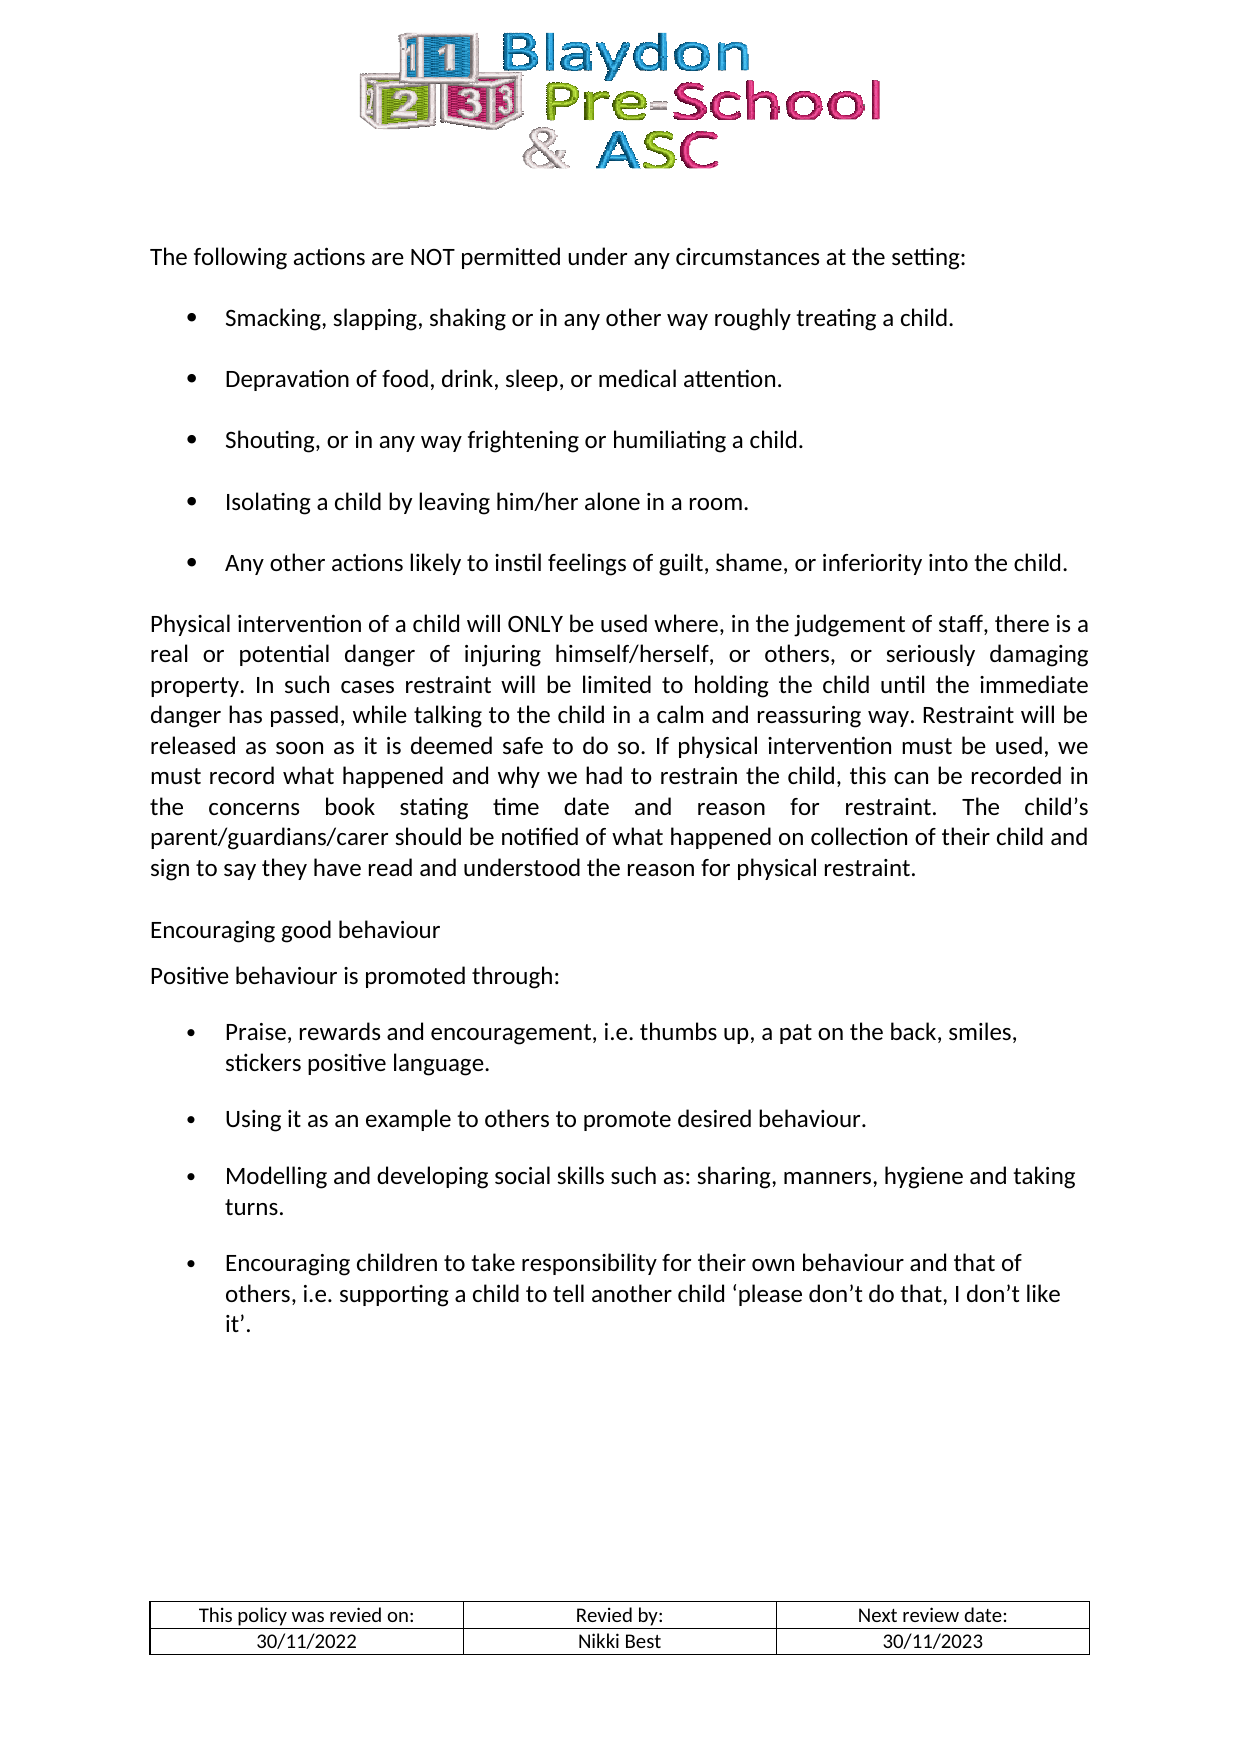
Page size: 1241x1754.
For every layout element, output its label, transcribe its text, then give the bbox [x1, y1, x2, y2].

list Depravation of food, drink, sleep, or medical attention. [187, 364, 1090, 394]
list Using it as an example to others to promote desired behaviour. [187, 1103, 1090, 1134]
list Any other actions likely to instil feelings of guilt, shame, or inferiority into the child. [187, 547, 1090, 577]
list Encouraging children to take responsibility for their own behaviour and that of others, i.e. supporting a child to tell another child ‘please don’t do that, I don’t like it’. [187, 1247, 1090, 1339]
text The following actions are NOT permitted under any circumstances at the setting: [150, 242, 1090, 272]
list Praise, rewards and encouragement, i.e. thumbs up, a pat on the back, smiles, stickers positive language. [187, 1016, 1090, 1077]
list Shouting, or in any way frightening or humiliating a child. [187, 425, 1090, 455]
text Positive behaviour is promoted through: [150, 960, 1090, 990]
list Isolating a child by leaving him/her alone in a room. [187, 486, 1090, 516]
list Modelling and developing social skills such as: sharing, manners, hygiene and taking turns. [187, 1160, 1090, 1221]
subtitle Encouraging good behaviour [150, 914, 1090, 944]
list Smacking, slapping, shaking or in any other way roughly treating a child. [187, 303, 1090, 333]
text Physical intervention of a child will ONLY be used where, in the judgement of staff, there is a real or potential danger of injuring himself/herself, or others, or seriously damaging property. In such cases restraint will be limited to holding the child until the immediate danger has passed, while talking to the child in a calm and reassuring way. Restraint will be released as soon as it is deemed safe to do so. If physical intervention must be used, we must record what happened and why we had to restrain the child, this can be recorded in the concerns book stating time date and reason for restraint. The child’s parent/guardians/carer should be notified of what happened on collection of their child and sign to say they have read and understood the reason for physical restraint. [150, 608, 1090, 882]
